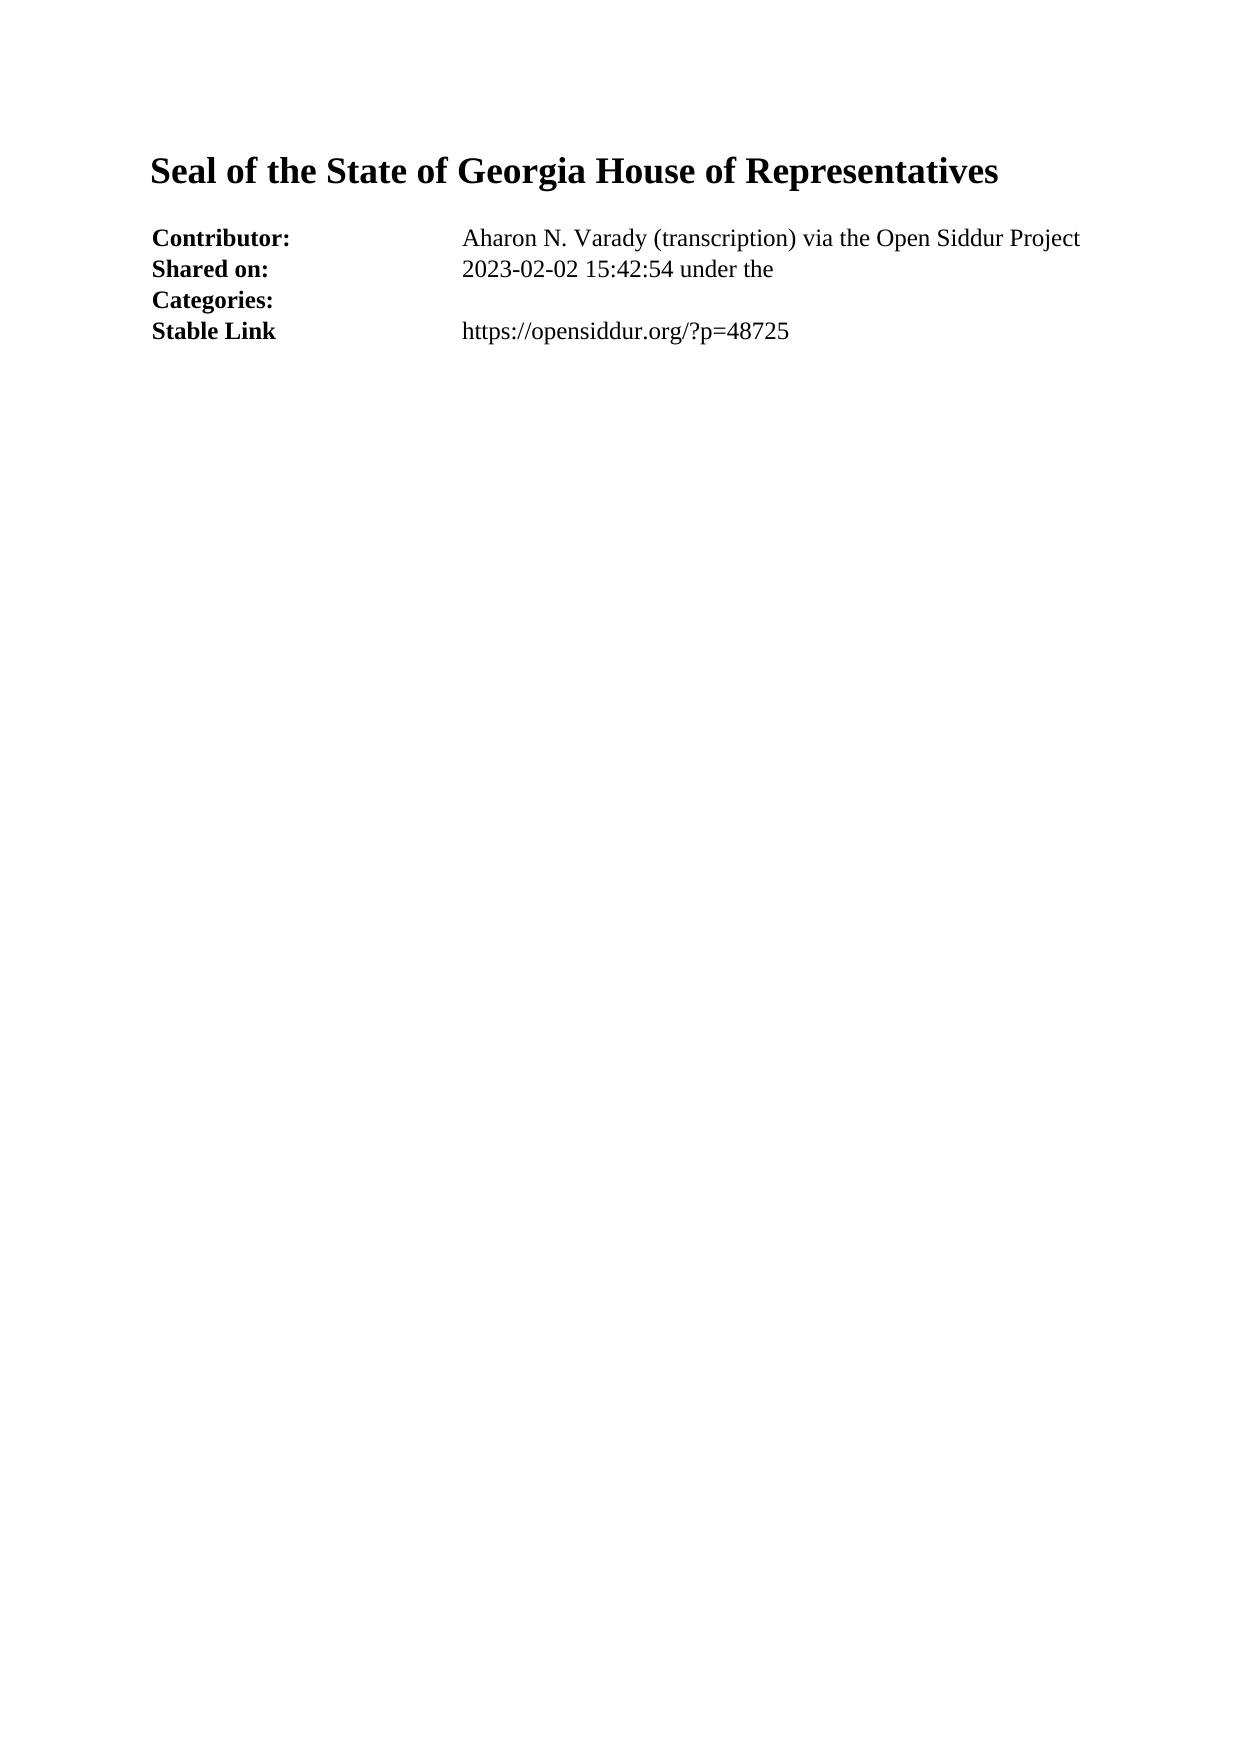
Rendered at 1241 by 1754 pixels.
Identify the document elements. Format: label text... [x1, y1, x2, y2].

table_cell https://opensiddur.org/?p=48725 [460, 315, 1090, 346]
table_cell 2023-02-02 15:42:54 under the [460, 254, 1090, 284]
table_cell Stable Link [150, 315, 460, 346]
table_cell Categories: [150, 284, 460, 315]
table_cell Shared on: [150, 254, 460, 284]
table_cell [460, 284, 1090, 315]
table_header Contributor: [150, 223, 460, 253]
subtitle Seal of the State of Georgia House of Representatives [150, 150, 1090, 192]
table_header Aharon N. Varady (transcription) via the Open Siddur Project [460, 223, 1090, 253]
